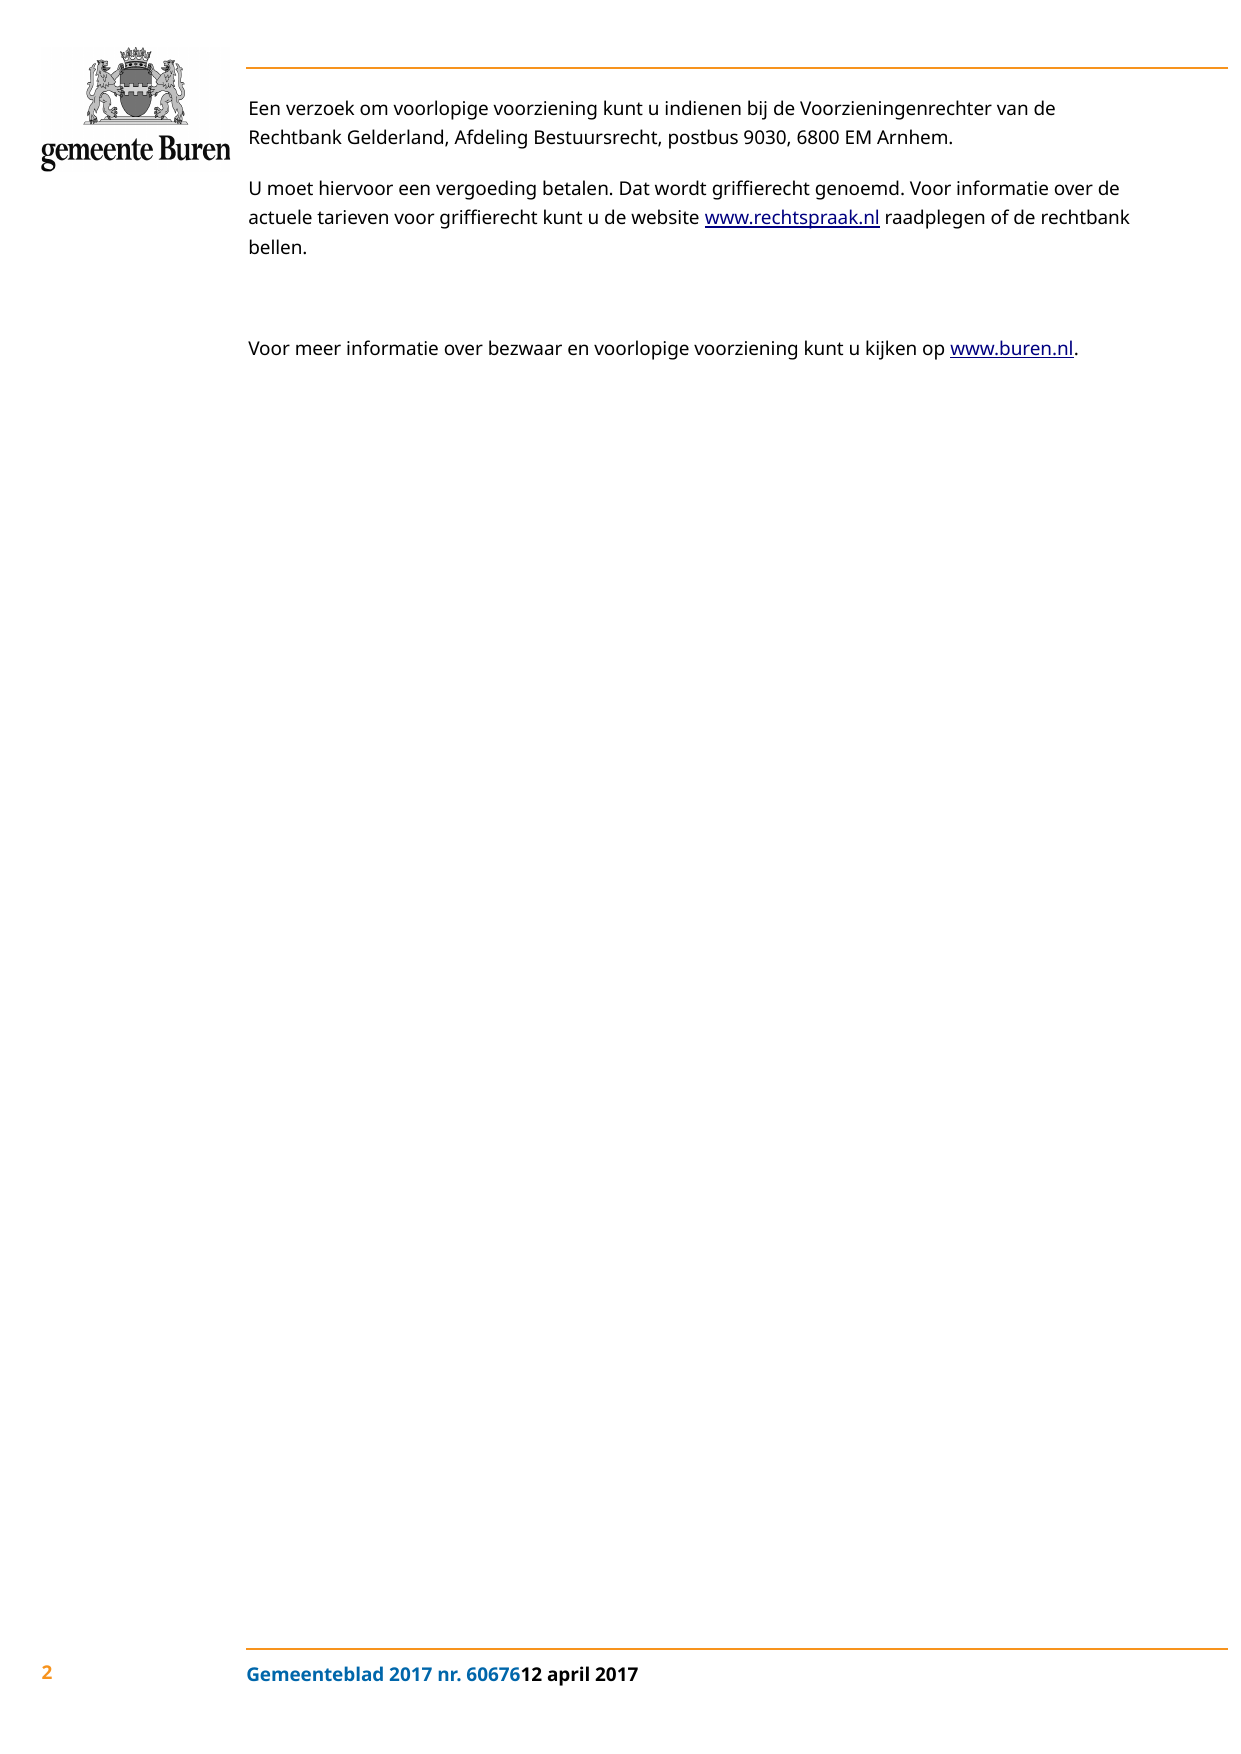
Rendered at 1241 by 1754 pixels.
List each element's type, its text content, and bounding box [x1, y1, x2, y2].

text U moet hiervoor een vergoeding betalen. Dat wordt griffierecht genoemd. Voor informatie over de actuele tarieven voor griffierecht kunt u de website www.rechtspraak.nl raadplegen of de rechtbank bellen. [248, 175, 1152, 260]
text Een verzoek om voorlopige voorziening kunt u indienen bij de Voorzieningenrechter van de Rechtbank Gelderland, Afdeling Bestuursrecht, postbus 9030, 6800 EM Arnhem. [248, 95, 1152, 150]
picture [41, 47, 231, 172]
text Voor meer informatie over bezwaar en voorlopige voorziening kunt u kijken op www.buren.nl. [248, 335, 1152, 361]
